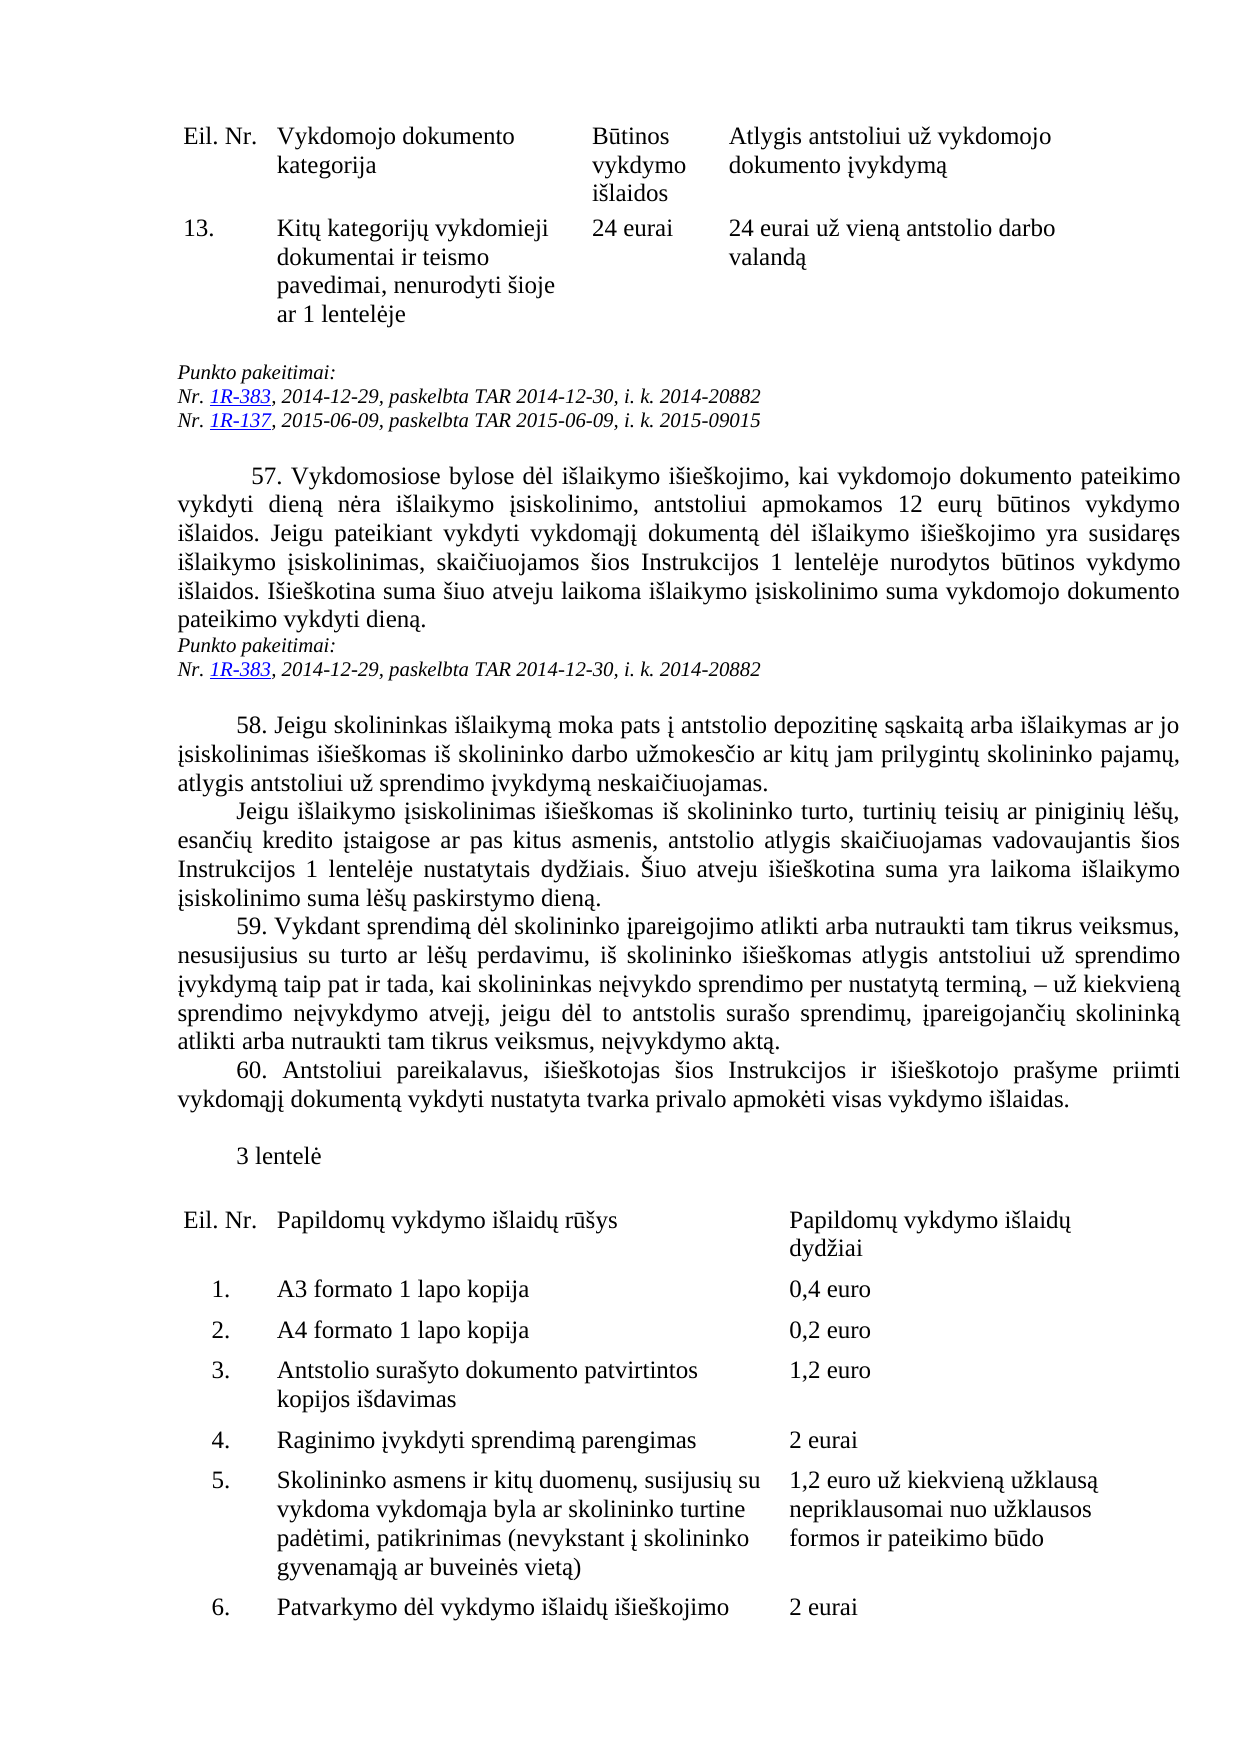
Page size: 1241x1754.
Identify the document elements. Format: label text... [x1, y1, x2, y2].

table_cell Kitų kategorijų vykdomieji dokumentai ir teismo pavedimai, nenurodyti šioje ar 1 lentelėje [271, 210, 586, 331]
text 60. Antstoliui pareikalavus, išieškotojas šios Instrukcijos ir išieškotojo prašyme priimti vykdomąjį dokumentą vykdyti nustatyta tvarka privalo apmokėti visas vykdymo išlaidas. [177, 1055, 1181, 1113]
table_cell 5. [177, 1460, 271, 1586]
table_cell Patvarkymo dėl vykdymo išlaidų išieškojimo [271, 1586, 783, 1627]
table_cell 2. [177, 1309, 271, 1349]
table_cell 24 eurai [586, 210, 722, 331]
text Punkto pakeitimai: [177, 360, 1181, 384]
text Punkto pakeitimai: [177, 633, 1181, 657]
text 58. Jeigu skolininkas išlaikymą moka pats į antstolio depozitinę sąskaitą arba išlaikymas ar jo įsiskolinimas išieškomas iš skolininko darbo užmokesčio ar kitų jam prilygintų skolininko pajamų, atlygis antstoliui už sprendimo įvykdymą neskaičiuojamas. [177, 710, 1181, 796]
table_cell A3 formato 1 lapo kopija [271, 1268, 783, 1309]
text 57. Vykdomosiose bylose dėl išlaikymo išieškojimo, kai vykdomojo dokumento pateikimo vykdyti dieną nėra išlaikymo įsiskolinimo, antstoliui apmokamos 12 eurų būtinos vykdymo išlaidos. Jeigu pateikiant vykdyti vykdomąjį dokumentą dėl išlaikymo išieškojimo yra susidaręs išlaikymo įsiskolinimas, skaičiuojamos šios Instrukcijos 1 lentelėje nurodytos būtinos vykdymo išlaidos. Išieškotina suma šiuo atveju laikoma išlaikymo įsiskolinimo suma vykdomojo dokumento pateikimo vykdyti dieną. [177, 461, 1181, 633]
table_header Eil. Nr. [177, 118, 271, 210]
table_cell A4 formato 1 lapo kopija [271, 1309, 783, 1349]
text Jeigu išlaikymo įsiskolinimas išieškomas iš skolininko turto, turtinių teisių ar piniginių lėšų, esančių kredito įstaigose ar pas kitus asmenis, antstolio atlygis skaičiuojamas vadovaujantis šios Instrukcijos 1 lentelėje nustatytais dydžiais. Šiuo atveju išieškotina suma yra laikoma išlaikymo įsiskolinimo suma lėšų paskirstymo dieną. [177, 796, 1181, 911]
table_header Atlygis antstoliui už vykdomojo dokumento įvykdymą [723, 118, 1122, 210]
table_cell 2 eurai [783, 1586, 1122, 1627]
text 59. Vykdant sprendimą dėl skolininko įpareigojimo atlikti arba nutraukti tam tikrus veiksmus, nesusijusius su turto ar lėšų perdavimu, iš skolininko išieškomas atlygis antstoliui už sprendimo įvykdymą taip pat ir tada, kai skolininkas neįvykdo sprendimo per nustatytą terminą, – už kiekvieną sprendimo neįvykdymo atvejį, jeigu dėl to antstolis surašo sprendimų, įpareigojančių skolininką atlikti arba nutraukti tam tikrus veiksmus, neįvykdymo aktą. [177, 911, 1181, 1055]
text 3 lentelė [177, 1141, 1181, 1170]
table_cell 1,2 euro [783, 1350, 1122, 1419]
table_header Vykdomojo dokumento kategorija [271, 118, 586, 210]
table_cell 3. [177, 1350, 271, 1419]
text Nr. 1R-383, 2014-12-29, paskelbta TAR 2014-12-30, i. k. 2014-20882 [177, 384, 1181, 408]
text Nr. 1R-383, 2014-12-29, paskelbta TAR 2014-12-30, i. k. 2014-20882 [177, 657, 1181, 681]
table_header Papildomų vykdymo išlaidų dydžiai [783, 1199, 1122, 1268]
table_cell 2 eurai [783, 1419, 1122, 1459]
table_header Būtinos vykdymo išlaidos [586, 118, 722, 210]
table_cell Raginimo įvykdyti sprendimą parengimas [271, 1419, 783, 1459]
table_cell Skolininko asmens ir kitų duomenų, susijusių su vykdoma vykdomąja byla ar skolininko turtine padėtimi, patikrinimas (nevykstant į skolininko gyvenamąją ar buveinės vietą) [271, 1460, 783, 1586]
table_cell 0,4 euro [783, 1268, 1122, 1309]
table_cell 24 eurai už vieną antstolio darbo valandą [723, 210, 1122, 331]
table_cell Antstolio surašyto dokumento patvirtintos kopijos išdavimas [271, 1350, 783, 1419]
table_cell 1,2 euro už kiekvieną užklausą nepriklausomai nuo užklausos formos ir pateikimo būdo [783, 1460, 1122, 1586]
table_header Papildomų vykdymo išlaidų rūšys [271, 1199, 783, 1268]
table_cell 1. [177, 1268, 271, 1309]
table_cell 13. [177, 210, 271, 331]
table_header Eil. Nr. [177, 1199, 271, 1268]
table_cell 6. [177, 1586, 271, 1627]
table_cell 0,2 euro [783, 1309, 1122, 1349]
text Nr. 1R-137, 2015-06-09, paskelbta TAR 2015-06-09, i. k. 2015-09015 [177, 408, 1181, 432]
table_cell 4. [177, 1419, 271, 1459]
